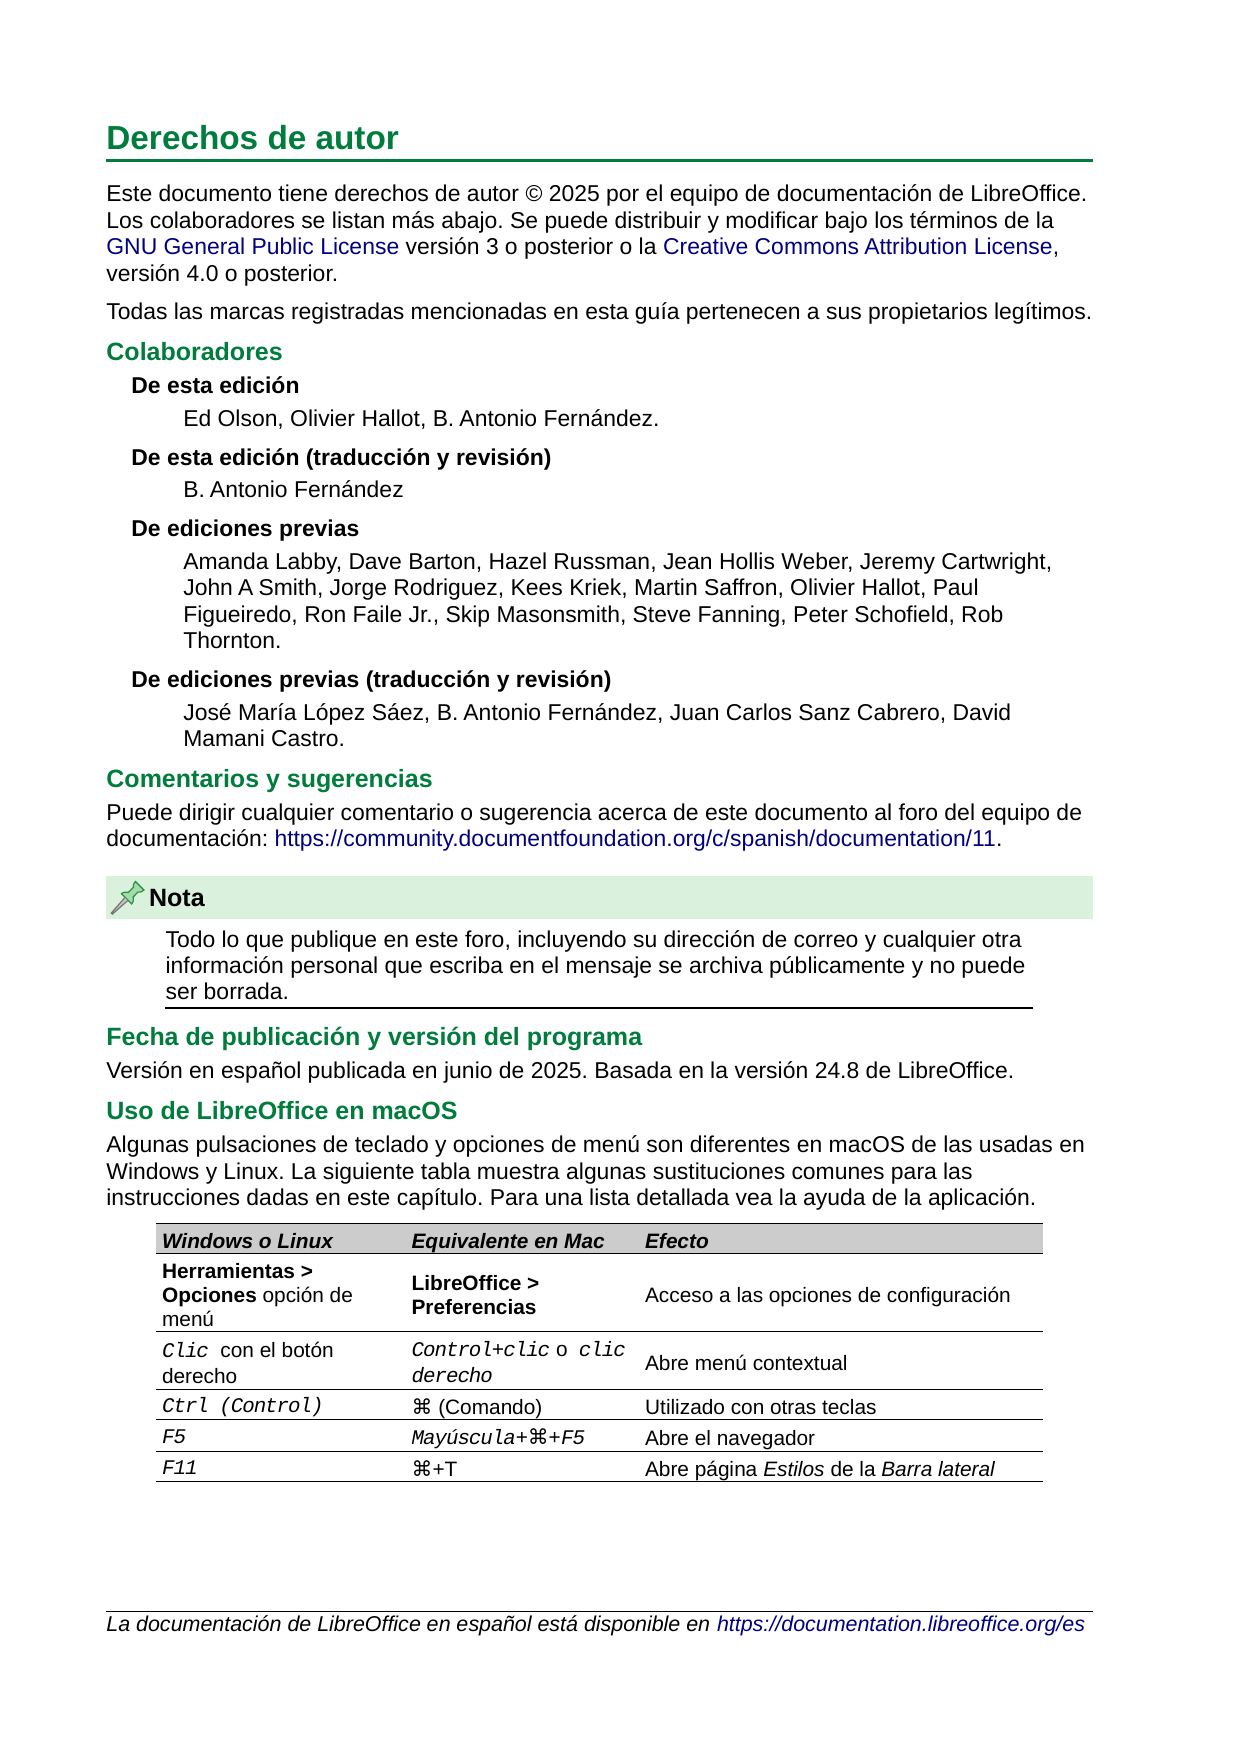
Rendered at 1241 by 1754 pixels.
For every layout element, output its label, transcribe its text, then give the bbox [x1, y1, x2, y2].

text Todas las marcas registradas mencionadas en esta guía pertenecen a sus propietarios legítimos. [106, 298, 1093, 325]
text B. Antonio Fernández [183, 476, 1093, 503]
subtitle Colaboradores [106, 337, 1093, 366]
table_header Windows o Linux [156, 1224, 405, 1253]
table_cell ⌘+T [405, 1452, 639, 1481]
text De esta edición (traducción y revisión) [131, 444, 1093, 470]
subtitle Comentarios y sugerencias [106, 764, 1093, 792]
table_cell Abre página Estilos de la Barra lateral [639, 1452, 1043, 1481]
table_cell Control+clic o clic derecho [405, 1332, 639, 1389]
text Versión en español publicada en junio de 2025. Basada en la versión 24.8 de LibreOffice. [106, 1057, 1093, 1084]
text De esta edición [131, 372, 1093, 399]
table_cell Utilizado con otras teclas [639, 1390, 1043, 1419]
text Amanda Labby, Dave Barton, Hazel Russman, Jean Hollis Weber, Jeremy Cartwright, John A Smith, Jorge Rodriguez, Kees Kriek, Martin Saffron, Olivier Hallot, Paul Figueiredo, Ron Faile Jr., Skip Masonsmith, Steve Fanning, Peter Schofield, Rob Thornton. [183, 548, 1093, 653]
text José María López Sáez, B. Antonio Fernández, Juan Carlos Sanz Cabrero, David Mamani Castro. [183, 698, 1093, 751]
text De ediciones previas (traducción y revisión) [131, 666, 1093, 692]
subtitle Uso de LibreOffice en macOS [106, 1096, 1093, 1125]
text De ediciones previas [131, 515, 1093, 542]
table_cell F11 [156, 1452, 405, 1481]
table_cell LibreOffice > Preferencias [405, 1254, 639, 1331]
table_cell Herramientas > Opciones opción de menú [156, 1254, 405, 1331]
table_cell Acceso a las opciones de configuración [639, 1254, 1043, 1331]
table_header Equivalente en Mac [405, 1224, 639, 1253]
table_cell Mayúscula+⌘+F5 [405, 1420, 639, 1451]
table_cell Ctrl (Control) [156, 1390, 405, 1419]
text Este documento tiene derechos de autor © 2025 por el equipo de documentación de LibreOffice. Los colaboradores se listan más abajo. Se puede distribuir y modificar bajo los términos de la GNU General Public License versión 3 o posterior o la Creative Commons Attribution License, versión 4.0 o posterior. [106, 180, 1093, 286]
table_cell Abre menú contextual [639, 1332, 1043, 1389]
table_cell F5 [156, 1420, 405, 1451]
subtitle Derechos de autor [106, 118, 1093, 159]
text Ed Olson, Olivier Hallot, B. Antonio Fernández. [183, 405, 1093, 431]
subtitle Nota [106, 876, 1093, 919]
table_header Efecto [639, 1224, 1043, 1253]
text Puede dirigir cualquier comentario o sugerencia acerca de este documento al foro del equipo de documentación: https://community.documentfoundation.org/c/spanish/documentation/11. [106, 799, 1093, 852]
text Algunas pulsaciones de teclado y opciones de menú son diferentes en macOS de las usadas en Windows y Linux. La siguiente tabla muestra algunas sustituciones comunes para las instrucciones dadas en este capítulo. Para una lista detallada vea la ayuda de la aplicación. [106, 1131, 1093, 1210]
table_cell ⌘ (Comando) [405, 1390, 639, 1419]
subtitle Fecha de publicación y versión del programa [106, 1022, 1093, 1051]
text Todo lo que publique en este foro, incluyendo su dirección de correo y cualquier otra información personal que escriba en el mensaje se archiva públicamente y no puede ser borrada. [165, 926, 1033, 1007]
table_cell Abre el navegador [639, 1420, 1043, 1451]
table_cell Clic con el botón derecho [156, 1332, 405, 1389]
